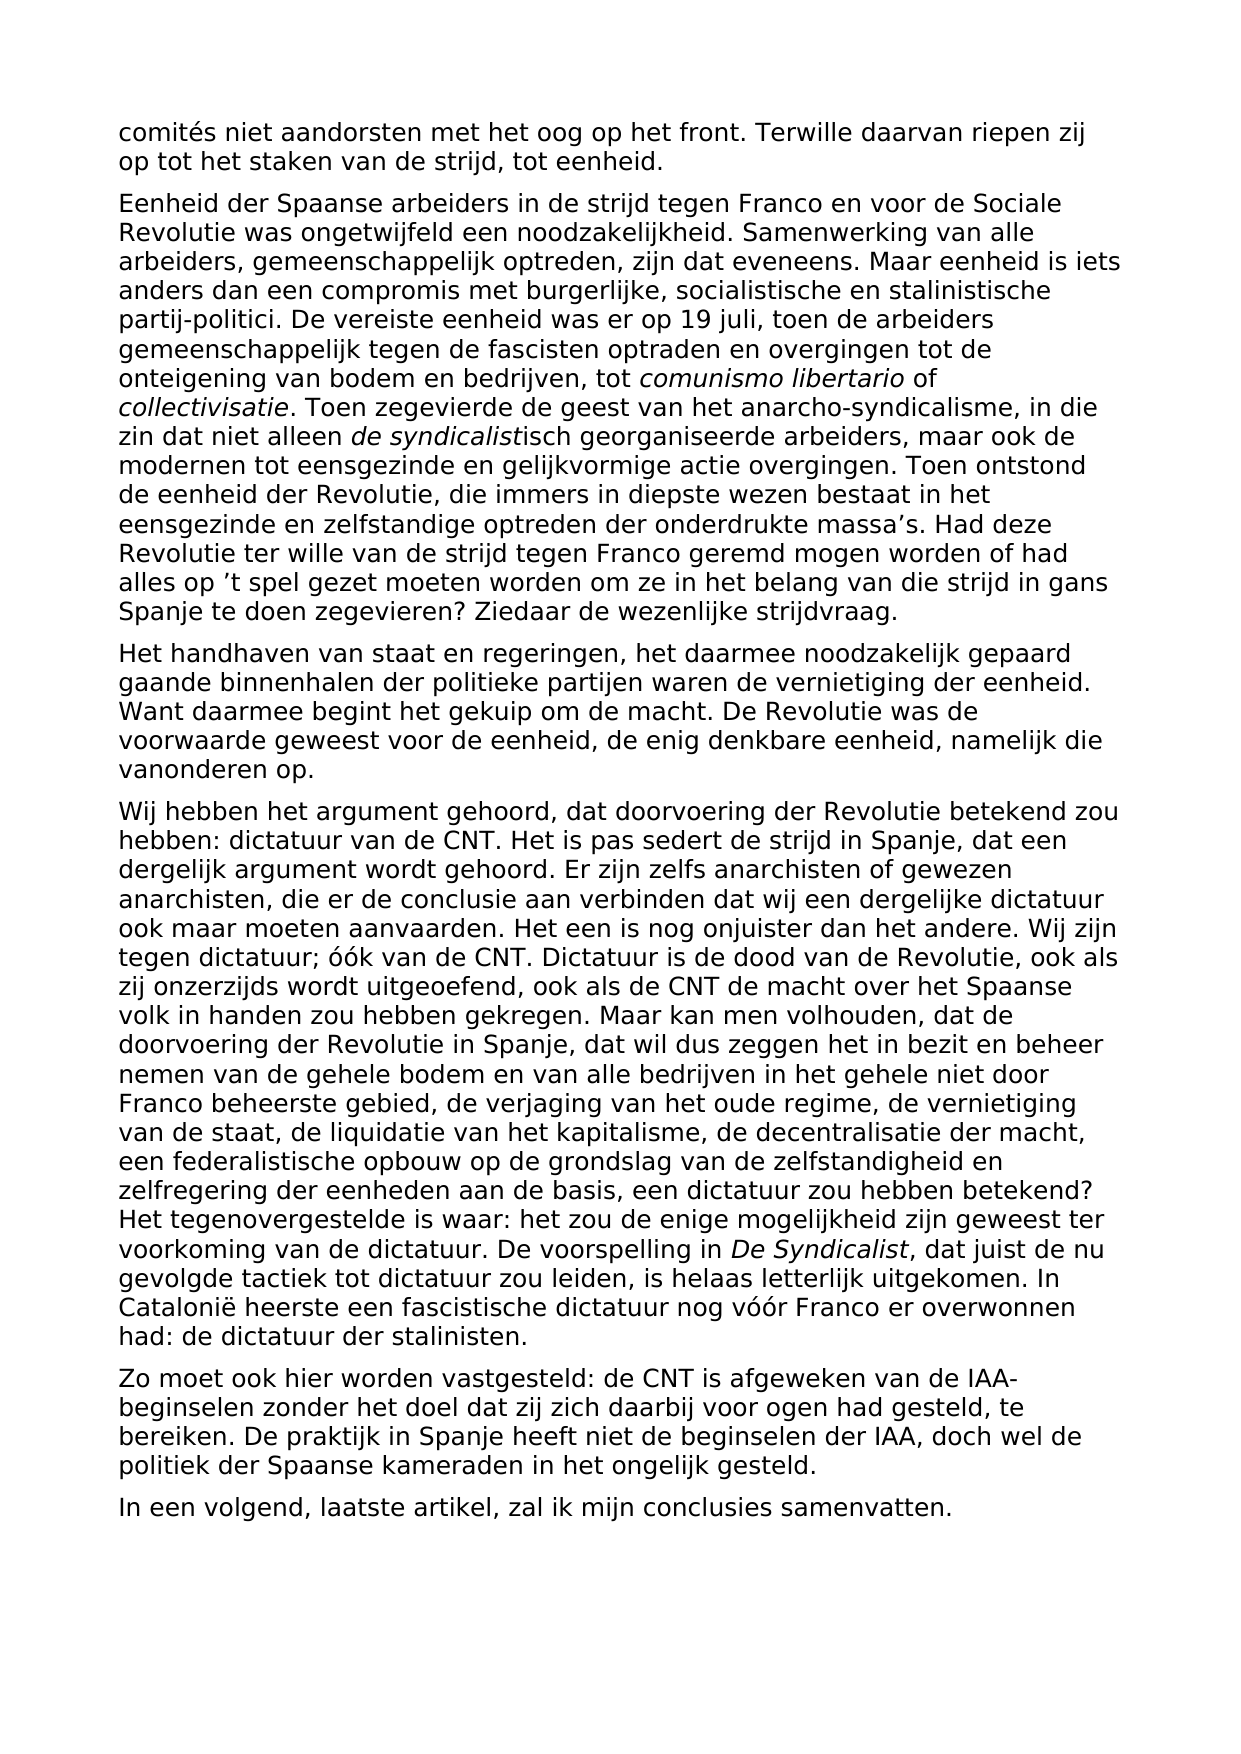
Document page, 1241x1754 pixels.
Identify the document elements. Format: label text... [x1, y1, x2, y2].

text In een volgend, laatste artikel, zal ik mijn conclusies samenvatten. [118, 1493, 1122, 1522]
text Wij hebben het argument gehoord, dat doorvoering der Revolutie betekend zou hebben: dictatuur van de CNT. Het is pas sedert de strijd in Spanje, dat een dergelijk argument wordt gehoord. Er zijn zelfs anarchisten of gewezen anarchisten, die er de conclusie aan verbinden dat wij een dergelijke dictatuur ook maar moeten aanvaarden. Het een is nog onjuister dan het andere. Wij zijn tegen dictatuur; óók van de CNT. Dictatuur is de dood van de Revolutie, ook als zij onzerzijds wordt uitgeoefend, ook als de CNT de macht over het Spaanse volk in handen zou hebben gekregen. Maar kan men volhouden, dat de doorvoering der Revolutie in Spanje, dat wil dus zeggen het in bezit en beheer nemen van de gehele bodem en van alle bedrijven in het gehele niet door Franco beheerste gebied, de verjaging van het oude regime, de vernietiging van de staat, de liquidatie van het kapitalisme, de decentralisatie der macht, een federalistische opbouw op de grondslag van de zelfstandigheid en zelfregering der eenheden aan de basis, een dictatuur zou hebben betekend? Het tegenovergestelde is waar: het zou de enige mogelijkheid zijn geweest ter voorkoming van de dictatuur. De voorspelling in De Syndicalist, dat juist de nu gevolgde tactiek tot dictatuur zou leiden, is helaas letterlijk uitgekomen. In Catalonië heerste een fascistische dictatuur nog vóór Franco er overwonnen had: de dictatuur der stalinisten. [118, 797, 1122, 1351]
text Het handhaven van staat en regeringen, het daarmee noodzakelijk gepaard gaande binnenhalen der politieke partijen waren de vernietiging der eenheid. Want daarmee begint het gekuip om de macht. De Revolutie was de voorwaarde geweest voor de eenheid, de enig denkbare eenheid, namelijk die vanonderen op. [118, 639, 1122, 785]
text Zo moet ook hier worden vastgesteld: de CNT is afgeweken van de IAA-beginselen zonder het doel dat zij zich daarbij voor ogen had gesteld, te bereiken. De praktijk in Spanje heeft niet de beginselen der IAA, doch wel de politiek der Spaanse kameraden in het ongelijk gesteld. [118, 1364, 1122, 1481]
text comités niet aandorsten met het oog op het front. Terwille daarvan riepen zij op tot het staken van de strijd, tot eenheid. [118, 118, 1122, 176]
text Eenheid der Spaanse arbeiders in de strijd tegen Franco en voor de Sociale Revolutie was ongetwijfeld een noodzakelijkheid. Samenwerking van alle arbeiders, gemeenschappelijk optreden, zijn dat eveneens. Maar eenheid is iets anders dan een compromis met burgerlijke, socialistische en stalinistische partij-politici. De vereiste eenheid was er op 19 juli, toen de arbeiders gemeenschappelijk tegen de fascisten optraden en overgingen tot de onteigening van bodem en bedrijven, tot comunismo libertario of collectivisatie. Toen zegevierde de geest van het anarcho-syndicalisme, in die zin dat niet alleen de syndicalistisch georganiseerde arbeiders, maar ook de modernen tot eensgezinde en gelijkvormige actie overgingen. Toen ontstond de eenheid der Revolutie, die immers in diepste wezen bestaat in het eensgezinde en zelfstandige optreden der onderdrukte massa’s. Had deze Revolutie ter wille van de strijd tegen Franco geremd mogen worden of had alles op ’t spel gezet moeten worden om ze in het belang van die strijd in gans Spanje te doen zegevieren? Ziedaar de wezenlijke strijdvraag. [118, 189, 1122, 626]
